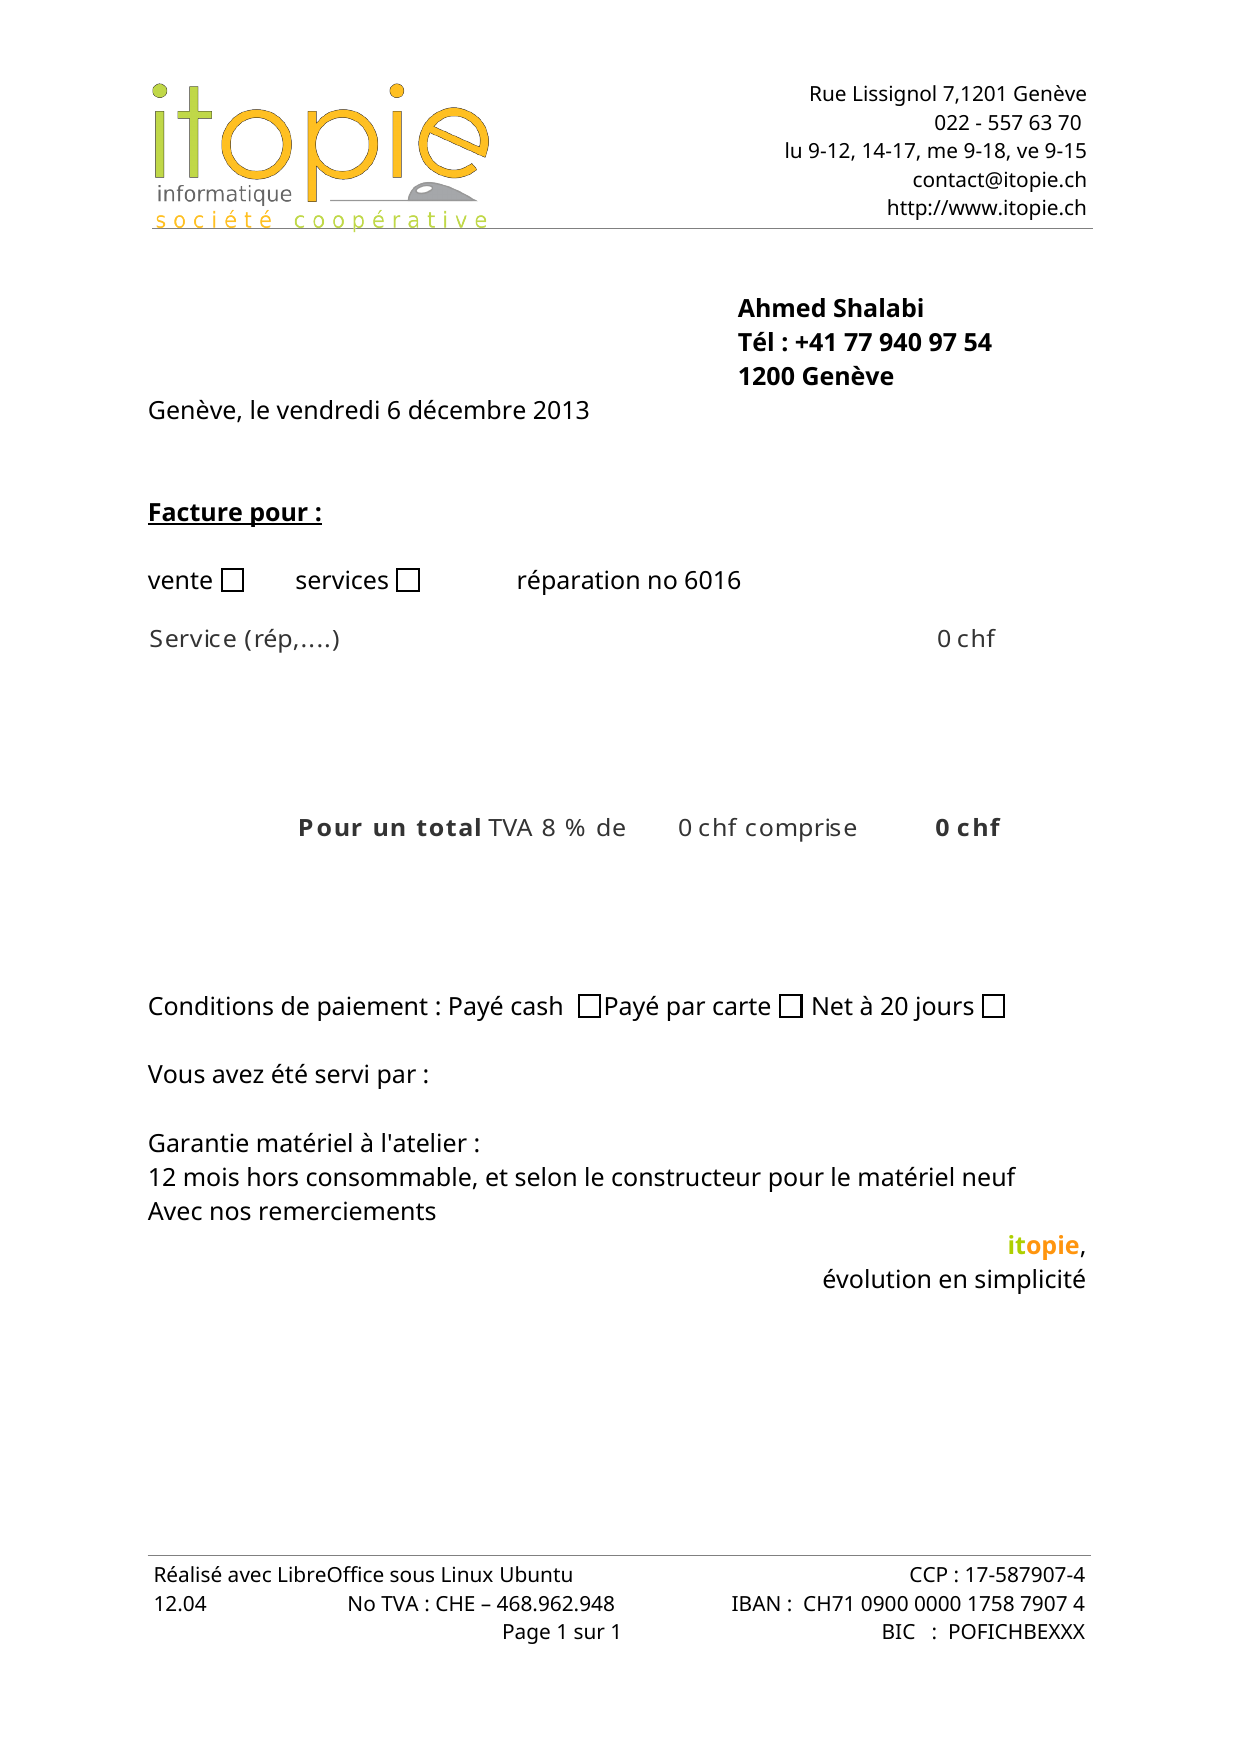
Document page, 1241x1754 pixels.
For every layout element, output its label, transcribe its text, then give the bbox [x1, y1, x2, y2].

text Facture pour : [148, 495, 1093, 529]
text Conditions de paiement : Payé cash Payé par carte Net à 20 jours [148, 989, 1093, 1023]
text Tél : +41 77 940 97 54 [148, 324, 1093, 358]
text itopie, [148, 1227, 1093, 1262]
text Genève, le vendredi 6 décembre 2013 [148, 392, 1093, 427]
text vente services réparation no 6016 [148, 563, 1093, 597]
text 12 mois hors consommable, et selon le constructeur pour le matériel neuf [148, 1159, 1093, 1193]
text Vous avez été servi par : [148, 1057, 1093, 1091]
picture [138, 72, 500, 244]
text évolution en simplicité [148, 1262, 1093, 1296]
text Avec nos remerciements [148, 1193, 1093, 1227]
text 1200 Genève [148, 358, 1093, 392]
text Ahmed Shalabi [148, 290, 1093, 324]
text Garantie matériel à l'atelier : [148, 1125, 1093, 1159]
